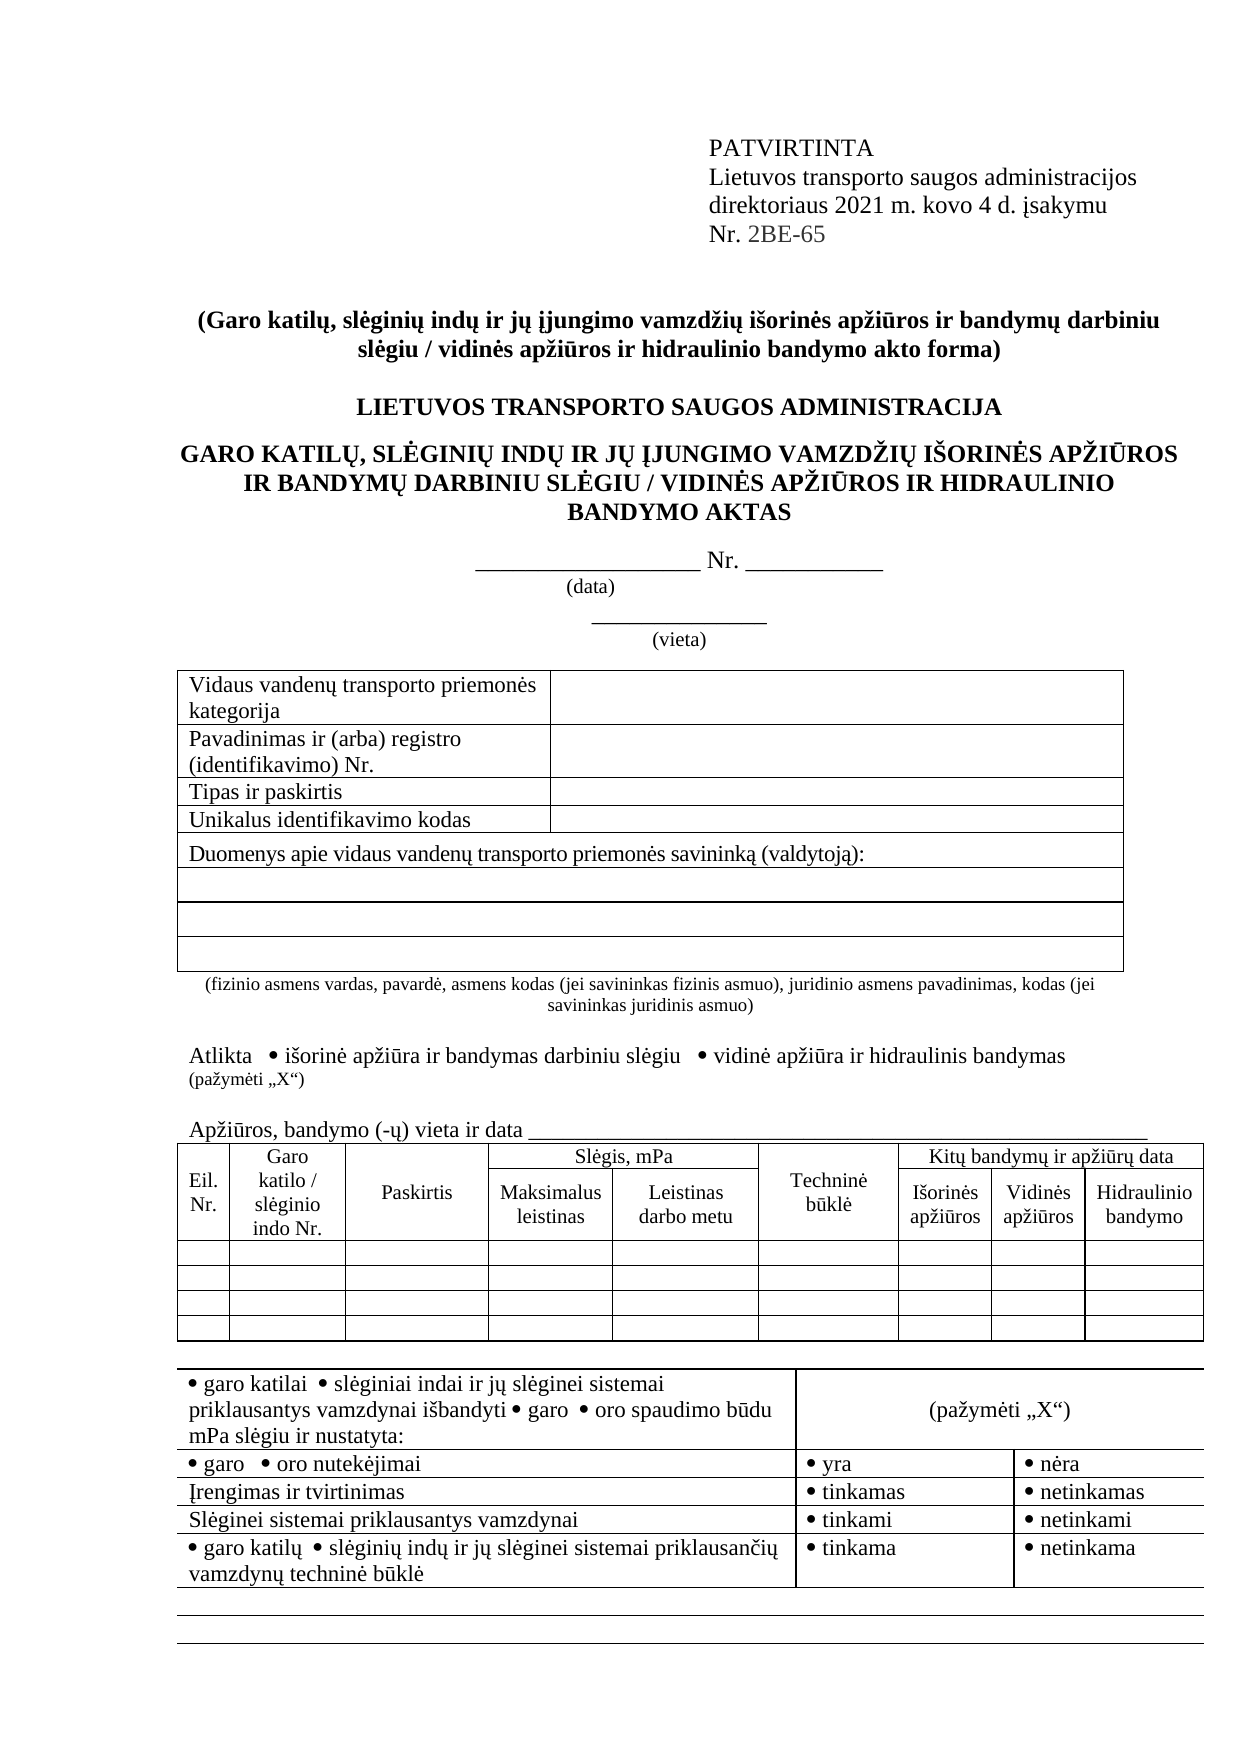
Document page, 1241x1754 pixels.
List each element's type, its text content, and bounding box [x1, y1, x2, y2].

table_cell Atlikta  išorinė apžiūra ir bandymas darbiniu slėgiu  vidinė apžiūra ir hidraulinis bandymas (pažymėti „X“) Apžiūros, bandymo (-ų) vieta ir data ______________________________________________________ [177, 1016, 1162, 1142]
text Lietuvos transporto saugos administracijos [709, 162, 1181, 190]
table_cell (fizinio asmens vardas, pavardė, asmens kodas (jei savininkas fizinis asmuo), juridinio asmens pavadinimas, kodas (jei savininkas juridinis asmuo) [177, 972, 1124, 1016]
text GARO KATILŲ, SLĖGINIŲ INDŲ IR JŲ ĮJUNGIMO VAMZDŽIŲ IŠORINĖS APŽIŪROS IR BANDYMŲ DARBINIU SLĖGIU / VIDINĖS APŽIŪROS IR HIDRAULINIO BANDYMO AKTAS [177, 439, 1181, 526]
table_cell [1162, 901, 1204, 936]
table_cell Vidinės apžiūros [992, 1169, 1084, 1240]
table_cell  yra [797, 1450, 1013, 1477]
table_cell [1124, 832, 1162, 867]
table_cell  nėra [1015, 1450, 1204, 1477]
table_cell [177, 1616, 1204, 1643]
table_cell [1124, 867, 1162, 901]
table_cell [230, 1241, 345, 1265]
table_header Vidaus vandenų transporto priemonės kategorija [178, 671, 550, 723]
table_cell [346, 1266, 488, 1290]
table_cell [551, 778, 1123, 805]
table_cell [1124, 777, 1162, 805]
table_cell [613, 1241, 758, 1265]
table_cell Įrengimas ir tvirtinimas [177, 1478, 795, 1504]
table_cell Pavadinimas ir (arba) registro (identifikavimo) Nr. [178, 725, 550, 777]
table_cell [759, 1316, 898, 1340]
table_cell Duomenys apie vidaus vandenų transporto priemonės savininką (valdytoją): [178, 833, 1123, 867]
table_cell [899, 1291, 991, 1315]
table_cell [1124, 936, 1162, 971]
table_cell [1124, 901, 1162, 936]
text Nr. 2BE-65 [709, 219, 1181, 248]
table_cell [899, 1316, 991, 1340]
table_cell [899, 1241, 991, 1265]
table_cell [1162, 1016, 1204, 1142]
table_cell Techninė būklė [759, 1144, 898, 1240]
table_cell [992, 1316, 1084, 1340]
table_cell [230, 1291, 345, 1315]
table_cell [1162, 867, 1204, 901]
table_cell [178, 903, 1123, 936]
table_cell [1162, 777, 1204, 805]
table_cell [230, 1266, 345, 1290]
table_cell  garo katilai  slėginiai indai ir jų slėginei sistemai priklausantys vamzdynai išbandyti  garo  oro spaudimo būdu mPa slėgiu ir nustatyta: [177, 1370, 795, 1449]
table_cell [346, 1241, 488, 1265]
table_cell [1162, 832, 1204, 867]
table_cell (pažymėti „X“) [797, 1370, 1204, 1449]
table_cell [759, 1266, 898, 1290]
table_cell [346, 1291, 488, 1315]
table_cell Maksimalus leistinas [489, 1169, 612, 1240]
table_cell [178, 868, 1123, 901]
table_cell [178, 1266, 229, 1290]
table_cell  netinkama [1015, 1534, 1204, 1587]
table_cell  netinkamas [1015, 1478, 1204, 1504]
table_cell  tinkamas [797, 1478, 1013, 1504]
table_cell [346, 1316, 488, 1340]
table_cell [489, 1291, 612, 1315]
table_cell [489, 1316, 612, 1340]
text (Garo katilų, slėginių indų ir jų įjungimo vamzdžių išorinės apžiūros ir bandymų darbiniu slėgiu / vidinės apžiūros ir hidraulinio bandymo akto forma) [177, 305, 1181, 363]
table_cell [759, 1241, 898, 1265]
table_cell  tinkami [797, 1506, 1013, 1532]
table_cell [1162, 971, 1204, 1016]
table_cell Kitų bandymų ir apžiūrų data [899, 1144, 1203, 1168]
text LIETUVOS TRANSPORTO SAUGOS ADMINISTRACIJA [177, 392, 1181, 420]
table_cell [489, 1241, 612, 1265]
table_cell [178, 1316, 229, 1340]
table_cell [1124, 805, 1162, 832]
table_cell  garo  oro nutekėjimai [177, 1450, 795, 1477]
table_cell [1086, 1316, 1203, 1340]
table_cell [759, 1291, 898, 1315]
table_cell Unikalus identifikavimo kodas [178, 806, 550, 832]
table_cell [177, 1342, 1204, 1368]
table_cell Garo katilo / slėginio indo Nr. [230, 1144, 345, 1240]
table_cell Išorinės apžiūros [899, 1169, 991, 1240]
table_cell [1086, 1266, 1203, 1290]
table_cell [178, 1291, 229, 1315]
table_cell [1124, 724, 1162, 777]
table_cell [1162, 724, 1204, 777]
table_header [1162, 670, 1204, 723]
table_cell [613, 1266, 758, 1290]
table_cell [1162, 805, 1204, 832]
text __________________ Nr. ___________ [177, 545, 1181, 574]
table_cell Paskirtis [346, 1144, 488, 1240]
table_cell Slėginei sistemai priklausantys vamzdynai [177, 1506, 795, 1532]
table_cell Leistinas darbo metu [613, 1169, 758, 1240]
table_cell [613, 1291, 758, 1315]
table_cell [899, 1266, 991, 1290]
table_header [1124, 670, 1162, 723]
table_cell [489, 1266, 612, 1290]
text (data) [0, 574, 1181, 598]
table_cell  garo katilų  slėginių indų ir jų slėginei sistemai priklausančių vamzdynų techninė būklė [177, 1534, 795, 1587]
table_cell [178, 1241, 229, 1265]
text (vieta) [177, 627, 1181, 651]
table_cell [230, 1316, 345, 1340]
table_cell [1124, 971, 1162, 1016]
table_cell  tinkama [797, 1534, 1013, 1587]
table_cell [992, 1241, 1084, 1265]
table_cell [1162, 936, 1204, 971]
table_cell Tipas ir paskirtis [178, 778, 550, 805]
table_header [551, 671, 1123, 723]
table_cell Hidraulinio bandymo [1086, 1169, 1203, 1240]
table_cell [177, 1588, 1204, 1615]
table_cell [1086, 1291, 1203, 1315]
table_cell [1086, 1241, 1203, 1265]
table_cell [178, 937, 1123, 971]
table_cell [992, 1266, 1084, 1290]
table_cell  netinkami [1015, 1506, 1204, 1532]
table_cell [551, 725, 1123, 777]
text direktoriaus 2021 m. kovo 4 d. įsakymu [709, 190, 1181, 219]
table_cell [551, 806, 1123, 832]
table_cell Slėgis, mPa [489, 1144, 758, 1168]
text PATVIRTINTA [709, 133, 1181, 162]
table_cell [992, 1291, 1084, 1315]
table_cell Eil. Nr. [178, 1144, 229, 1240]
table_cell [613, 1316, 758, 1340]
text ______________ [177, 598, 1181, 627]
